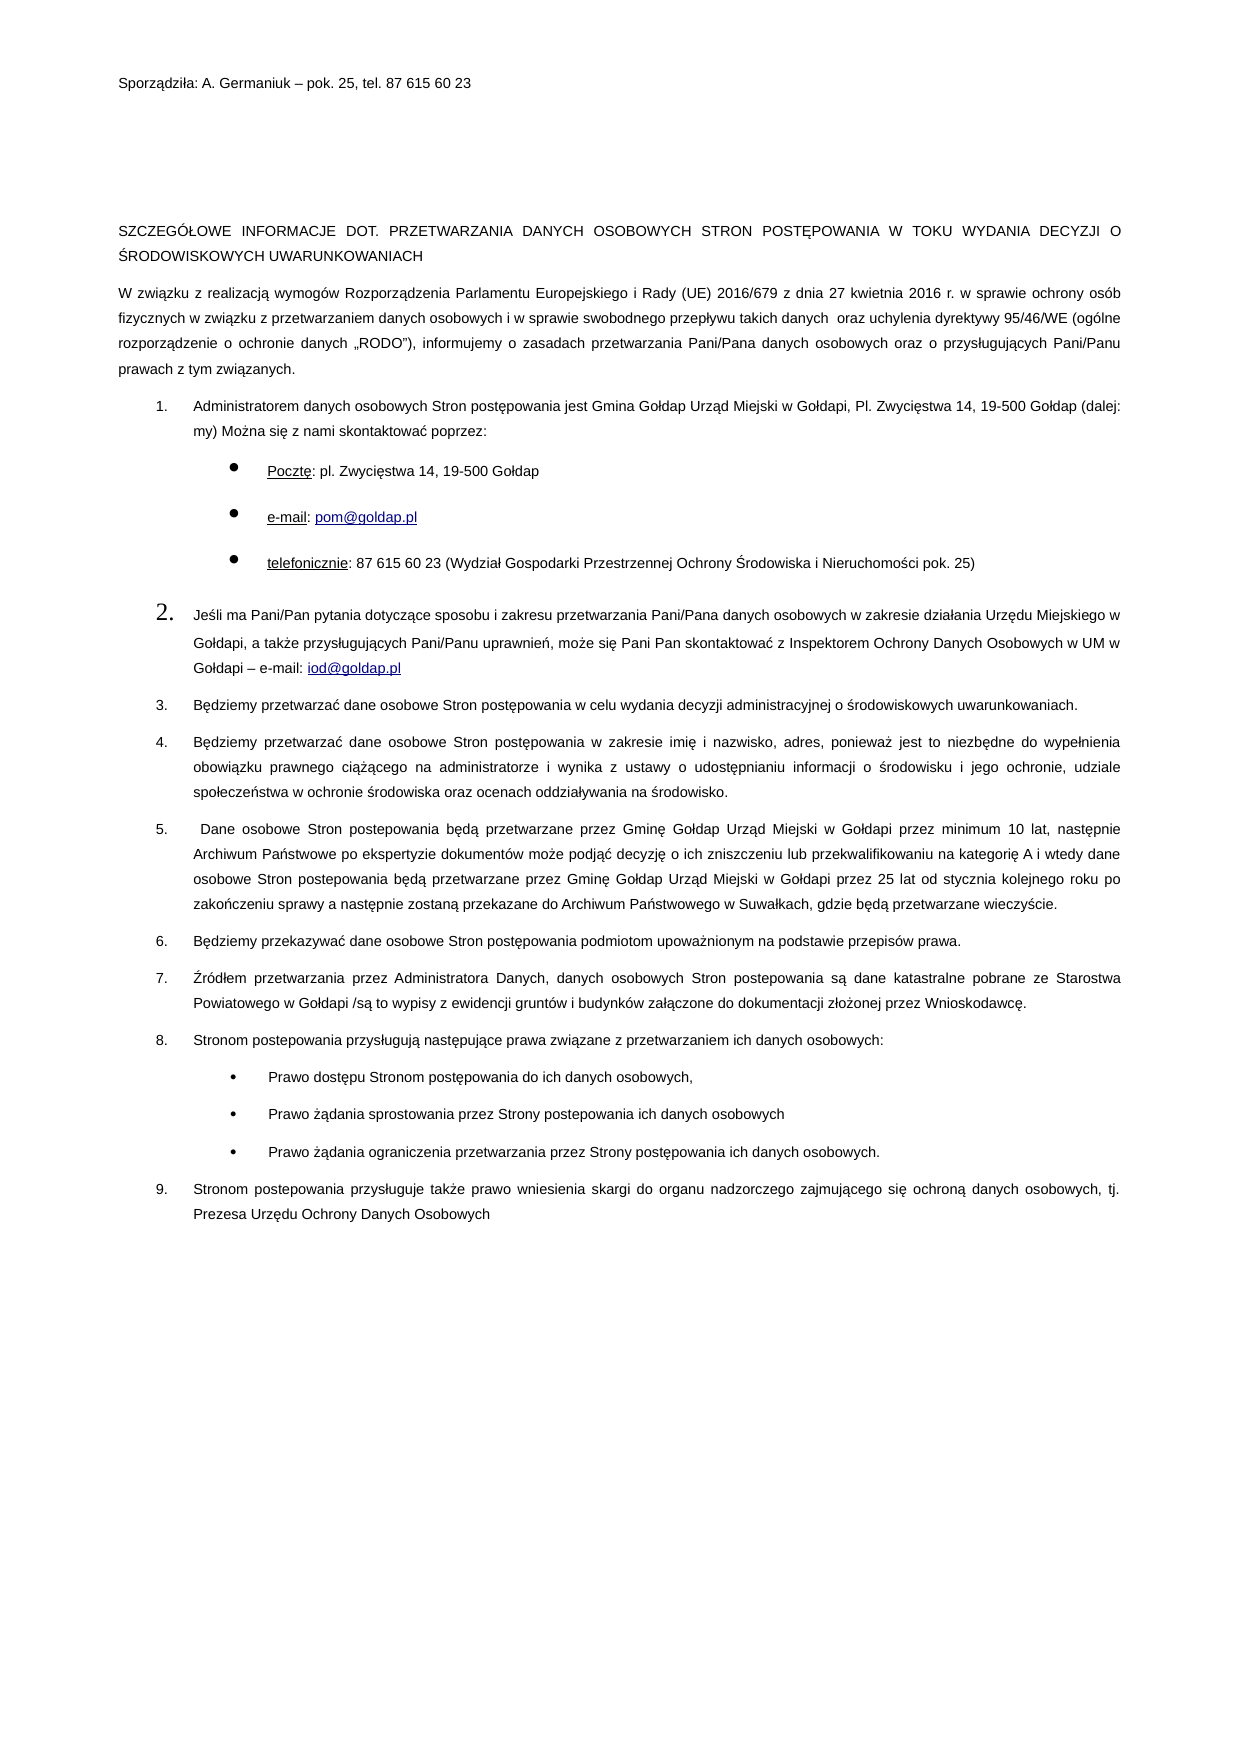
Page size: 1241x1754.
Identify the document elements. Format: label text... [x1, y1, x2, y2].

list Prawo żądania sprostowania przez Strony postepowania ich danych osobowych [231, 1106, 1122, 1123]
list Dane osobowe Stron postepowania będą przetwarzane przez Gminę Gołdap Urząd Miejski w Gołdapi przez minimum 10 lat, następnie Archiwum Państwowe po ekspertyzie dokumentów może podjąć decyzję o ich zniszczeniu lub przekwalifikowaniu na kategorię A i wtedy dane osobowe Stron postepowania będą przetwarzane przez Gminę Gołdap Urząd Miejski w Gołdapi przez 25 lat od stycznia kolejnego roku po zakończeniu sprawy a następnie zostaną przekazane do Archiwum Państwowego w Suwałkach, gdzie będą przetwarzane wieczyście. [156, 821, 1122, 913]
list Źródłem przetwarzania przez Administratora Danych, danych osobowych Stron postepowania są dane katastralne pobrane ze Starostwa Powiatowego w Gołdapi /są to wypisy z ewidencji gruntów i budynków załączone do dokumentacji złożonej przez Wnioskodawcę. [156, 970, 1122, 1012]
list Będziemy przetwarzać dane osobowe Stron postępowania w celu wydania decyzji administracyjnej o środowiskowych uwarunkowaniach. [156, 696, 1122, 713]
text W związku z realizacją wymogów Rozporządzenia Parlamentu Europejskiego i Rady (UE) 2016/679 z dnia 27 kwietnia 2016 r. w sprawie ochrony osób fizycznych w związku z przetwarzaniem danych osobowych i w sprawie swobodnego przepływu takich danych oraz uchylenia dyrektywy 95/46/WE (ogólne rozporządzenie o ochronie danych „RODO”), informujemy o zasadach przetwarzania Pani/Pana danych osobowych oraz o przysługujących Pani/Panu prawach z tym związanych. [118, 285, 1122, 377]
text Sporządziła: A. Germaniuk – pok. 25, tel. 87 615 60 23 [118, 75, 1122, 92]
list Prawo żądania ograniczenia przetwarzania przez Strony postępowania ich danych osobowych. [231, 1143, 1122, 1160]
list e-mail: pom@goldap.pl [229, 505, 1122, 528]
list Pocztę: pl. Zwycięstwa 14, 19-500 Gołdap [229, 459, 1122, 482]
list Administratorem danych osobowych Stron postępowania jest Gmina Gołdap Urząd Miejski w Gołdapi, Pl. Zwycięstwa 14, 19-500 Gołdap (dalej: my) Można się z nami skontaktować poprzez: [156, 397, 1122, 439]
list Będziemy przetwarzać dane osobowe Stron postępowania w zakresie imię i nazwisko, adres, ponieważ jest to niezbędne do wypełnienia obowiązku prawnego ciążącego na administratorze i wynika z ustawy o udostępnianiu informacji o środowisku i jego ochronie, udziale społeczeństwa w ochronie środowiska oraz ocenach oddziaływania na środowisko. [156, 733, 1122, 800]
list Będziemy przekazywać dane osobowe Stron postępowania podmiotom upoważnionym na podstawie przepisów prawa. [156, 933, 1122, 949]
list Stronom postepowania przysługuje także prawo wniesienia skargi do organu nadzorczego zajmującego się ochroną danych osobowych, tj. Prezesa Urzędu Ochrony Danych Osobowych [156, 1180, 1122, 1222]
text SZCZEGÓŁOWE INFORMACJE DOT. PRZETWARZANIA DANYCH OSOBOWYCH STRON POSTĘPOWANIA W TOKU WYDANIA DECYZJI O ŚRODOWISKOWYCH UWARUNKOWANIACH [118, 223, 1122, 265]
list telefonicznie: 87 615 60 23 (Wydział Gospodarki Przestrzennej Ochrony Środowiska i Nieruchomości pok. 25) [229, 551, 1122, 574]
list Prawo dostępu Stronom postępowania do ich danych osobowych, [231, 1069, 1122, 1086]
list Jeśli ma Pani/Pan pytania dotyczące sposobu i zakresu przetwarzania Pani/Pana danych osobowych w zakresie działania Urzędu Miejskiego w Gołdapi, a także przysługujących Pani/Panu uprawnień, może się Pani Pan skontaktować z Inspektorem Ochrony Danych Osobowych w UM w Gołdapi – e-mail: iod@goldap.pl [156, 597, 1122, 676]
list Stronom postepowania przysługują następujące prawa związane z przetwarzaniem ich danych osobowych: [156, 1032, 1122, 1049]
